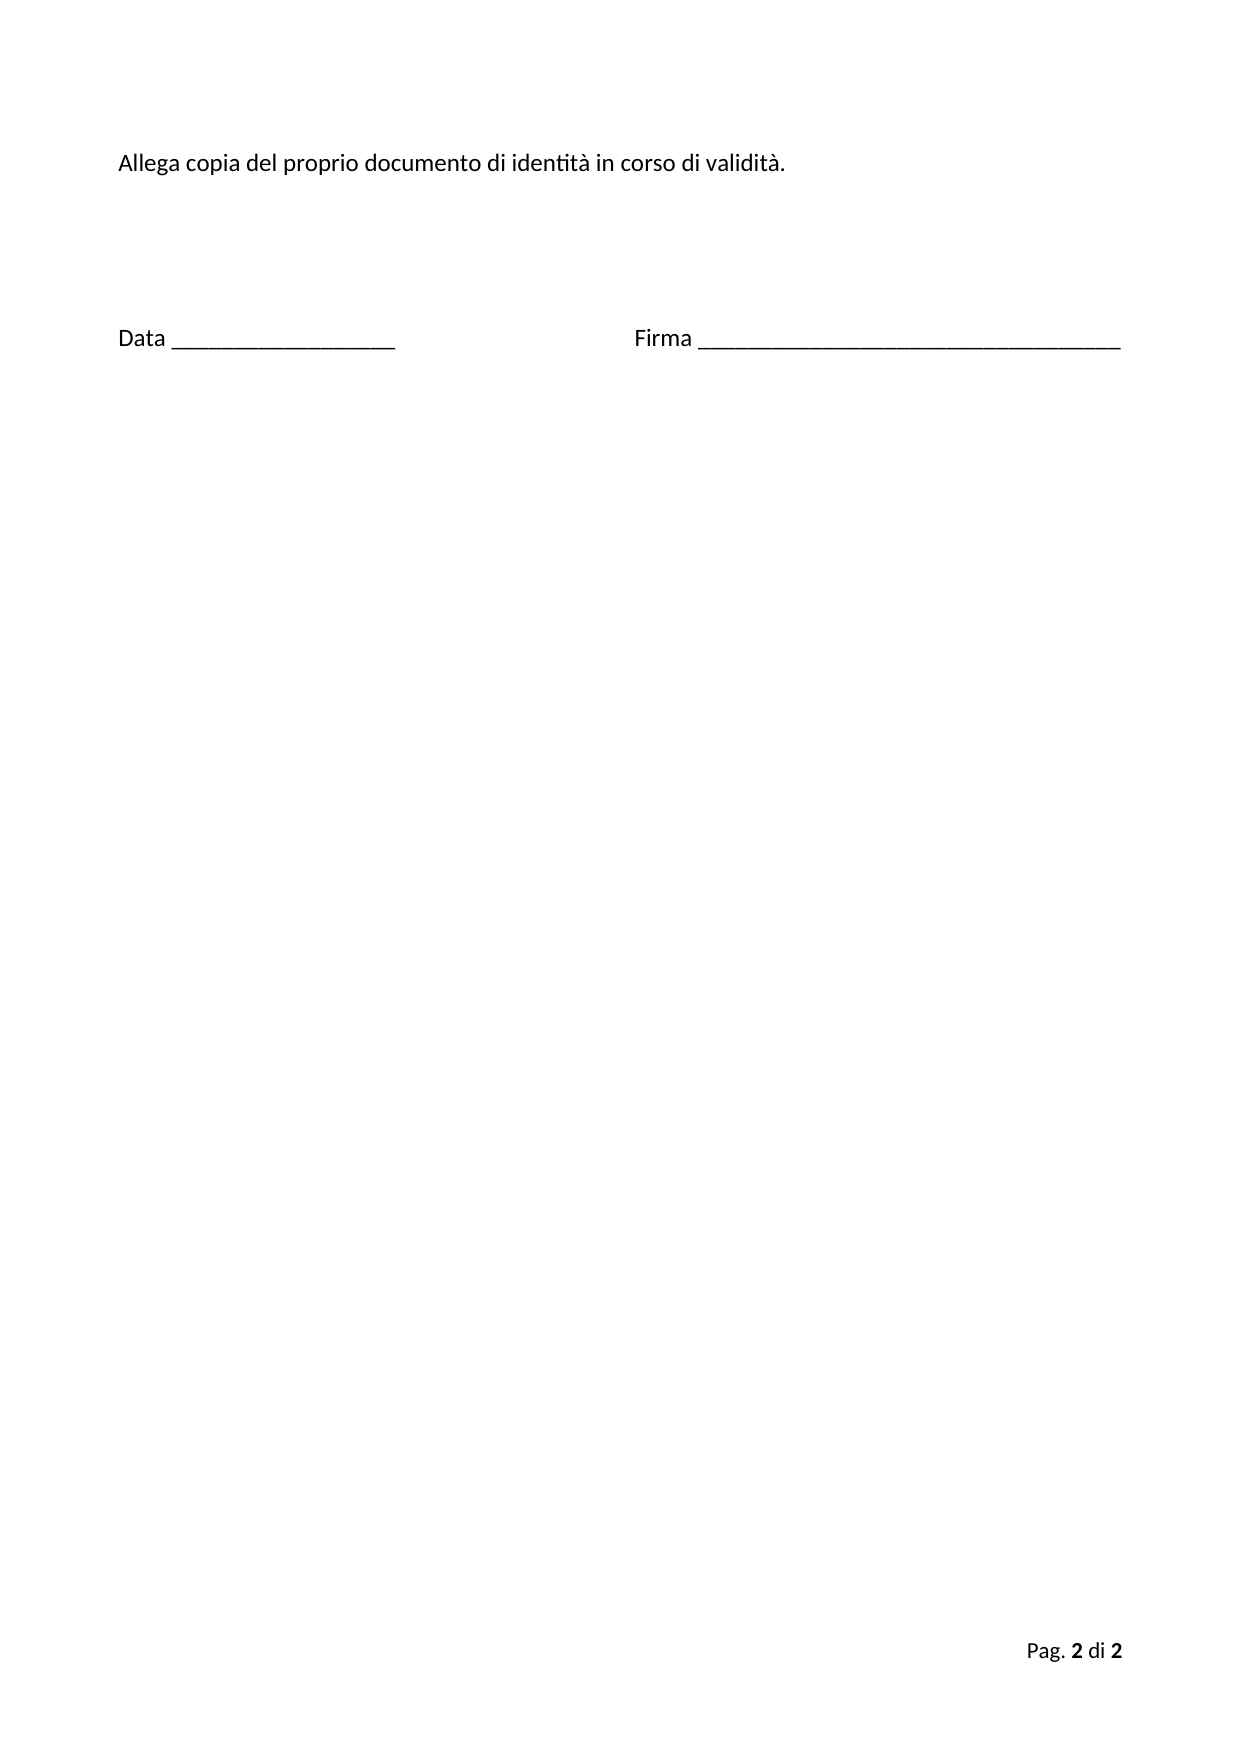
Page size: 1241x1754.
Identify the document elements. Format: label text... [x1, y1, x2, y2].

text Data __________________ Firma __________________________________ [118, 323, 1122, 353]
text Allega copia del proprio documento di identità in corso di validità. [118, 148, 1122, 178]
